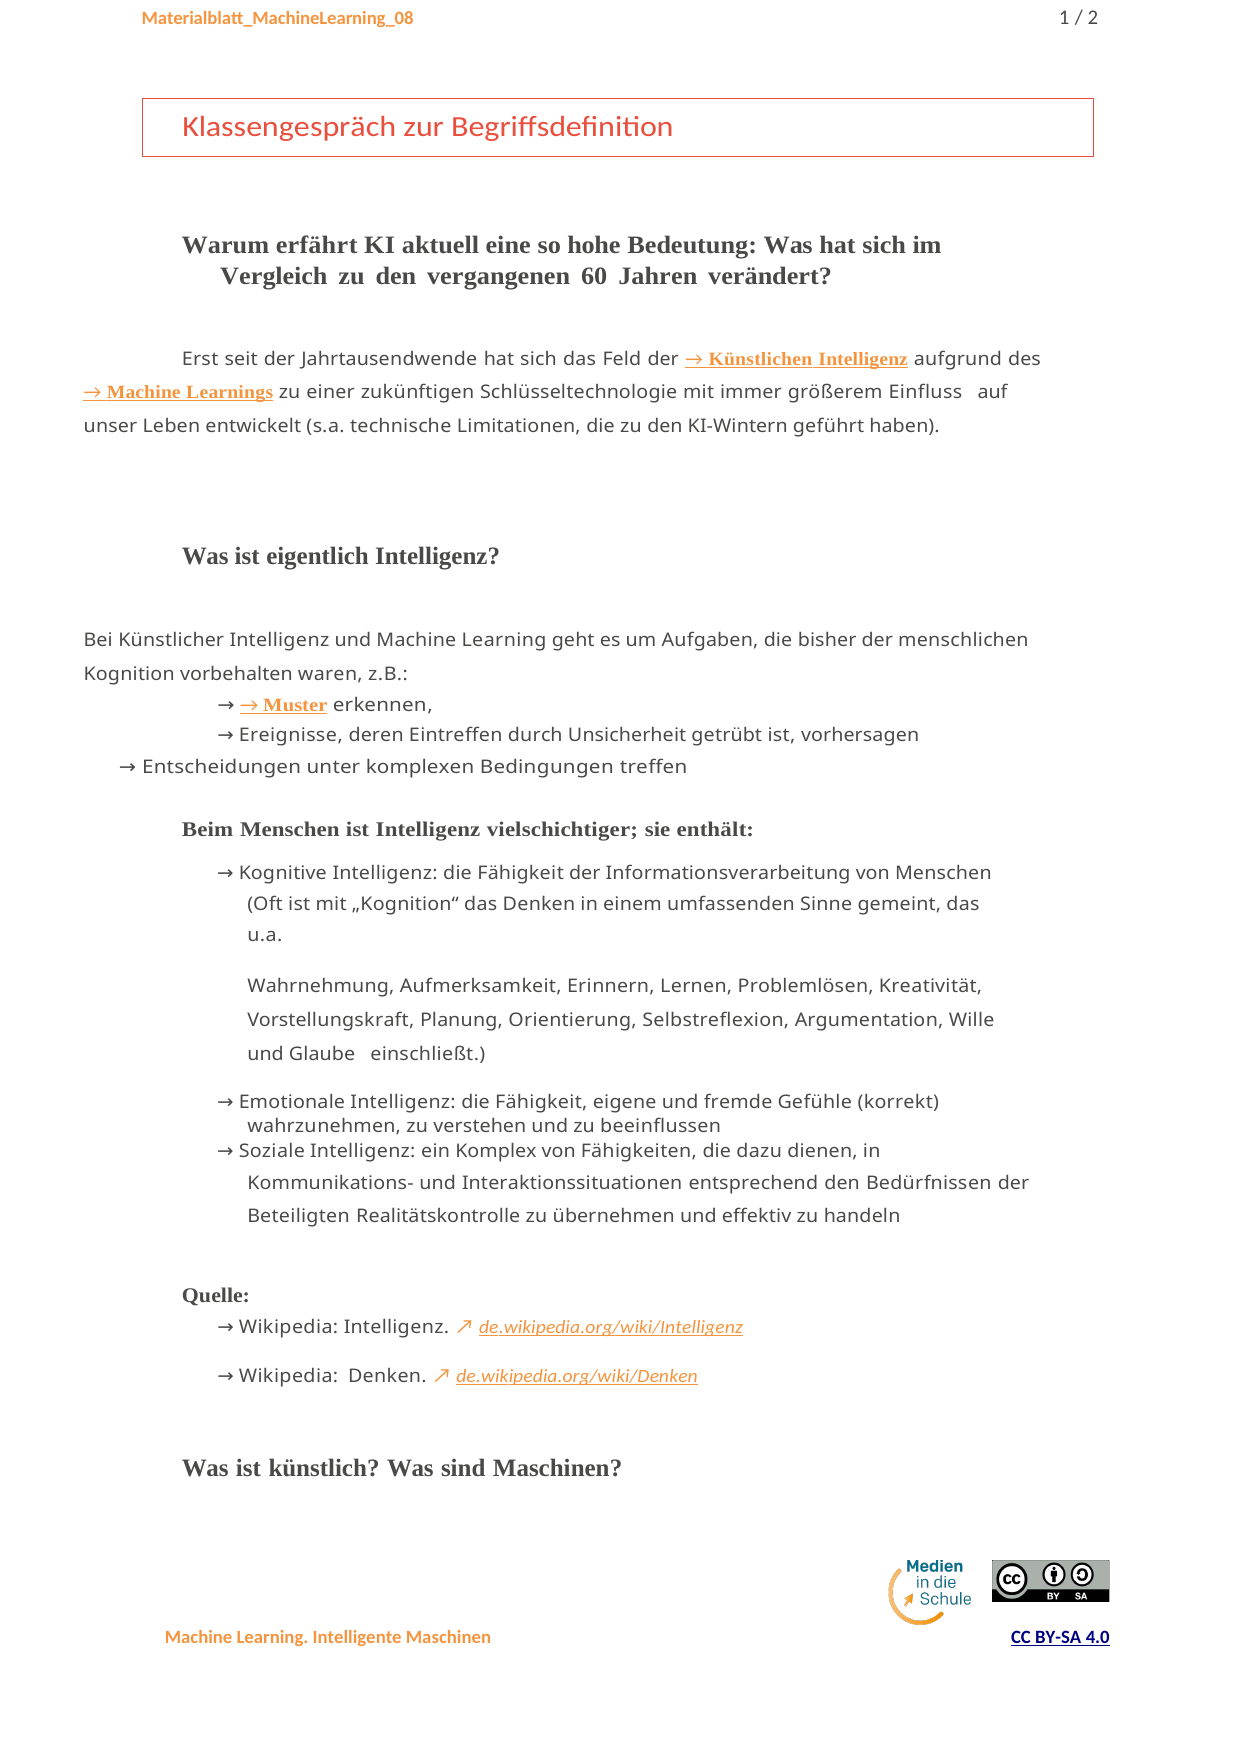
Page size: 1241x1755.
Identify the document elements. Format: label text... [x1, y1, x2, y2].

text Erst seit der Jahrtausendwende hat sich das Feld der → Künstlichen Intelligenz aufgrund des [182, 345, 1109, 371]
text → Soziale Intelligenz: ein Komplex von Fähigkeiten, die dazu dienen, in Kommunikations- und Interaktionssituationen entsprechend den Bedürfnissen der Beteiligten Realitätskontrolle zu übernehmen und effektiv zu handeln [217, 1137, 1047, 1228]
text → → Muster erkennen, [217, 694, 1109, 716]
text Klassengespräch zur Begriffsdefinition [182, 108, 1093, 144]
text Was ist eigentlich Intelligenz? [182, 541, 1109, 570]
text → Ereignisse, deren Eintreffen durch Unsicherheit getrübt ist, vorhersagen [217, 716, 1109, 747]
text Warum erfährt KI aktuell eine so hohe Bedeutung: Was hat sich im Vergleich zu den vergangenen 60 Jahren verändert? [181, 230, 1027, 289]
subtitle Was ist künstlich? Was sind Maschinen? [182, 1453, 1109, 1482]
text Bei Künstlicher Intelligenz und Machine Learning geht es um Aufgaben, die bisher der menschlichen Kognition vorbehalten waren, z.B.: [83, 626, 1038, 685]
text Materialblatt_MachineLearning_08 1 / 2 [130, 4, 1109, 30]
text → Emotionale Intelligenz: die Fähigkeit, eigene und fremde Gefühle (korrekt) wahrzunehmen, zu verstehen und zu beeinflussen [217, 1090, 1041, 1137]
text → Entscheidungen unter komplexen Bedingungen treffen [83, 747, 1109, 779]
text Beim Menschen ist Intelligenz vielschichtiger; sie enthält: [182, 817, 1109, 841]
text → Machine Learnings zu einer zukünftigen Schlüsseltechnologie mit immer größerem Einfluss auf unser Leben entwickelt (s.a. technische Limitationen, die zu den KI-Wintern geführt haben). [83, 379, 1044, 438]
text Quelle: [182, 1283, 1109, 1307]
text → Wikipedia: Denken. ↗ de.wikipedia.org/wiki/Denken [217, 1357, 1109, 1389]
text Wahrnehmung, Aufmerksamkeit, Erinnern, Lernen, Problemlösen, Kreativität, Vorstellungskraft, Planung, Orientierung, Selbstreflexion, Argumentation, Wille und Glaube einschließt.) [247, 972, 1027, 1065]
text → Wikipedia: Intelligenz. ↗ de.wikipedia.org/wiki/Intelligenz [217, 1308, 1109, 1340]
text → Kognitive Intelligenz: die Fähigkeit der Informationsverarbeitung von Menschen (Oft ist mit „Kognition“ das Denken in einem umfassenden Sinne gemeint, das u.a. [217, 859, 995, 947]
